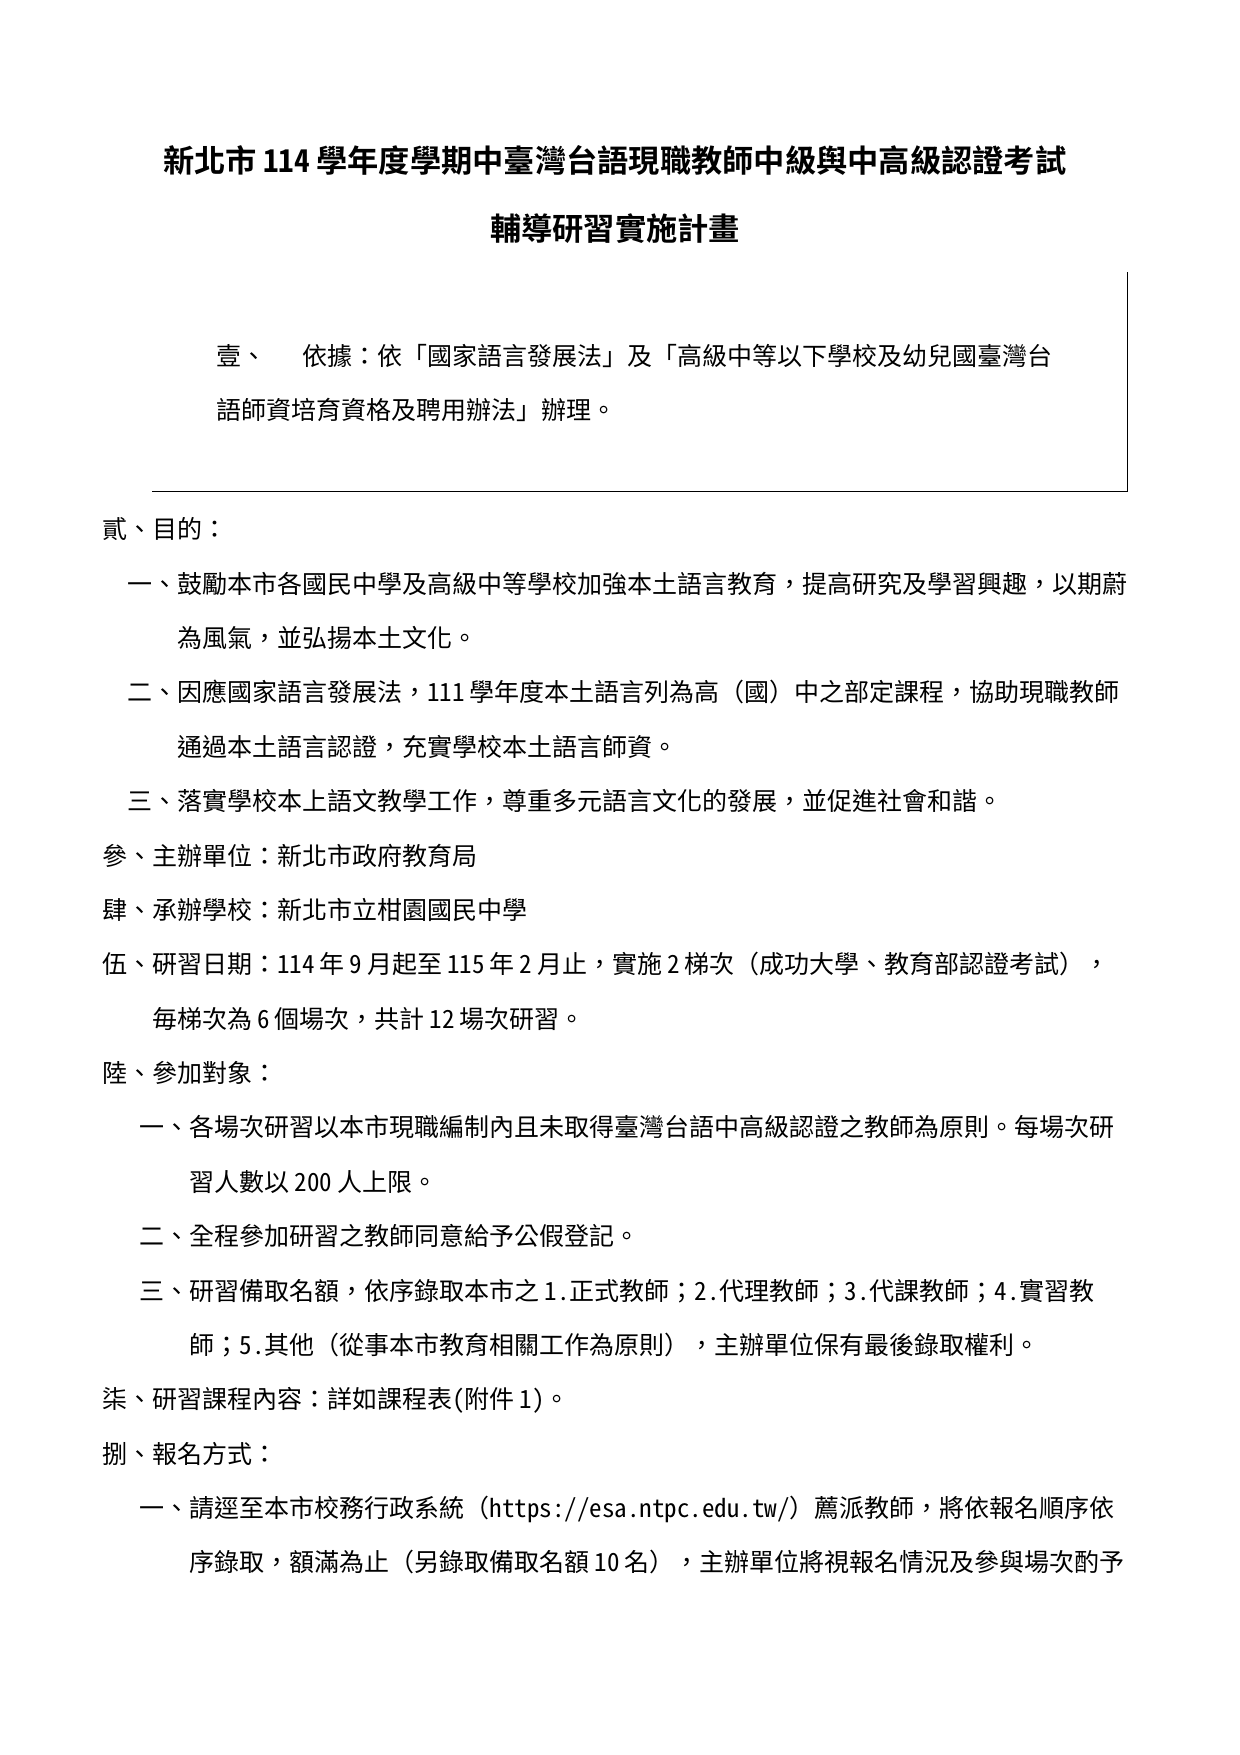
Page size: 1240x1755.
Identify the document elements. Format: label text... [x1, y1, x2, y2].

text 柒、研習課程內容：詳如課程表(附件1)。 [102, 1380, 1127, 1416]
text 為風氣，並弘揚本土文化。 [102, 618, 1127, 655]
text 二、因應國家語言發展法，111學年度本土語言列為高（國）中之部定課程，協助現職教師 [102, 673, 1127, 709]
text 一、鼓勵本市各國民中學及高級中等學校加強本土語言教育，提高研究及學習興趣，以期蔚 [102, 564, 1127, 600]
text 伍、硏習日期：114年9月起至115年2月止，實施2梯次（成功大學、教育部認證考試）， [102, 945, 1127, 981]
text 毎梯次為6個場次，共計12場次研習。 [102, 999, 1127, 1035]
text 輔導研習實施計畫 [102, 204, 1127, 249]
text 捌、報名方式： [102, 1434, 1127, 1470]
text 序錄取，額滿為止（另錄取備取名額10名），主辦單位將視報名情況及參與場次酌予 [102, 1543, 1127, 1579]
text 肆、承辦學校：新北市立柑園國民中學 [102, 890, 1127, 927]
text 新北市114學年度學期中臺灣台語現職教師中級舆中高級認證考試 [102, 136, 1127, 181]
text 一、各場次研習以本市現職編制內且未取得臺灣台語中高級認證之教師為原則。每場次研 [102, 1108, 1127, 1144]
text 師；5.其他（從事本市教育相關工作為原則），主辦單位保有最後錄取權利。 [102, 1325, 1127, 1362]
text 三、落實學校本上語文教學工作，尊重多元語言文化的發展，並促進社會和諧。 [102, 782, 1127, 818]
text 貳、目的： [102, 510, 1127, 546]
text 三、研習備取名額，依序錄取本市之1.正式教師；2.代理教師；3.代課教師；4.實習教 [102, 1271, 1127, 1307]
text 二、全程參加研習之教師同意給予公假登記。 [102, 1217, 1127, 1253]
list 依據：依「國家語言發展法」及「高級中等以下學校及幼兒國臺灣台語師資培育資格及聘用辦法」辦理。 [152, 272, 1127, 491]
text 參、主辦單位：新北市政府教育局 [102, 836, 1127, 872]
text 一、請逕至本市校務行政系統（https://esa.ntpc.edu.tw/）薦派教師，將依報名順序依 [102, 1488, 1127, 1525]
text 通過本土語言認證，充實學校本土語言師資。 [102, 727, 1127, 763]
text 陸、參加對象： [102, 1053, 1127, 1090]
text 習人數以200人上限。 [102, 1162, 1127, 1198]
